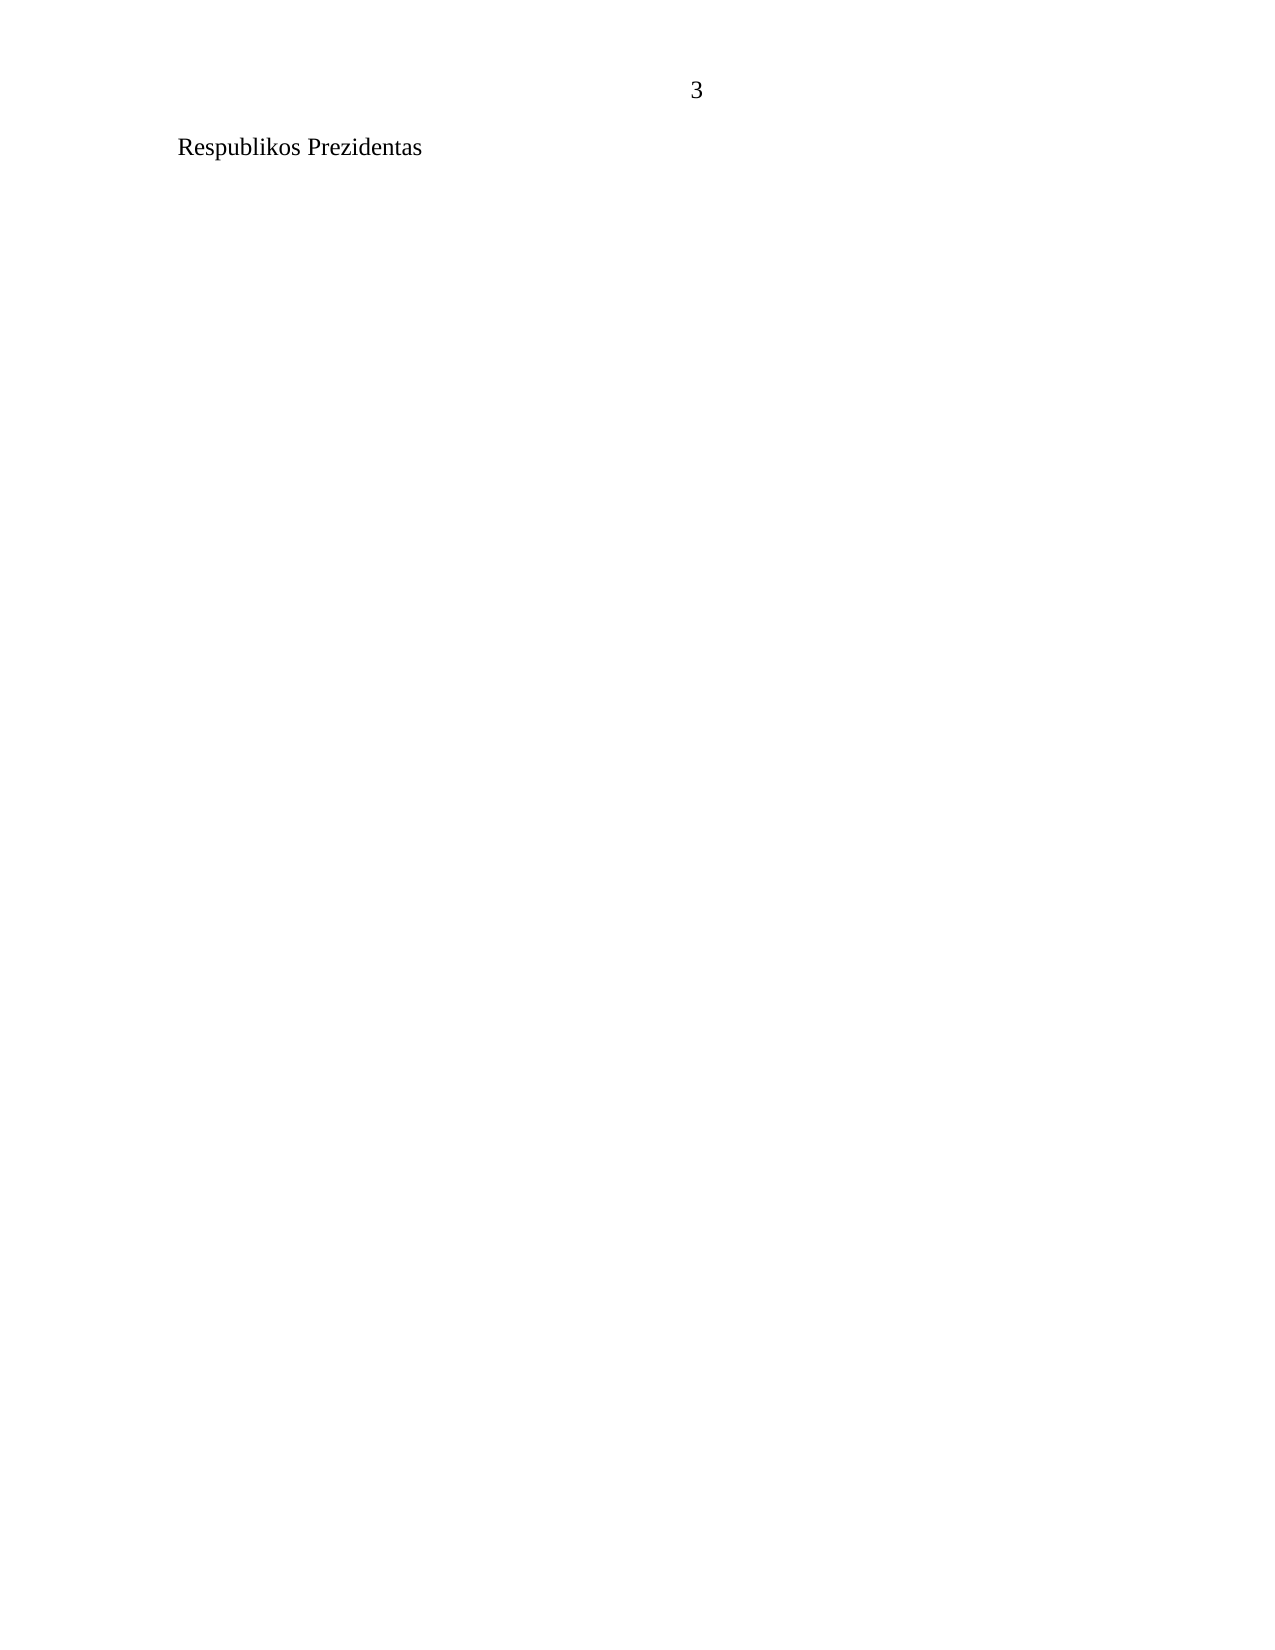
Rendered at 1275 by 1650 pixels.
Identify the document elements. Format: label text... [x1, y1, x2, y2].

text Respublikos Prezidentas [177, 132, 1216, 161]
